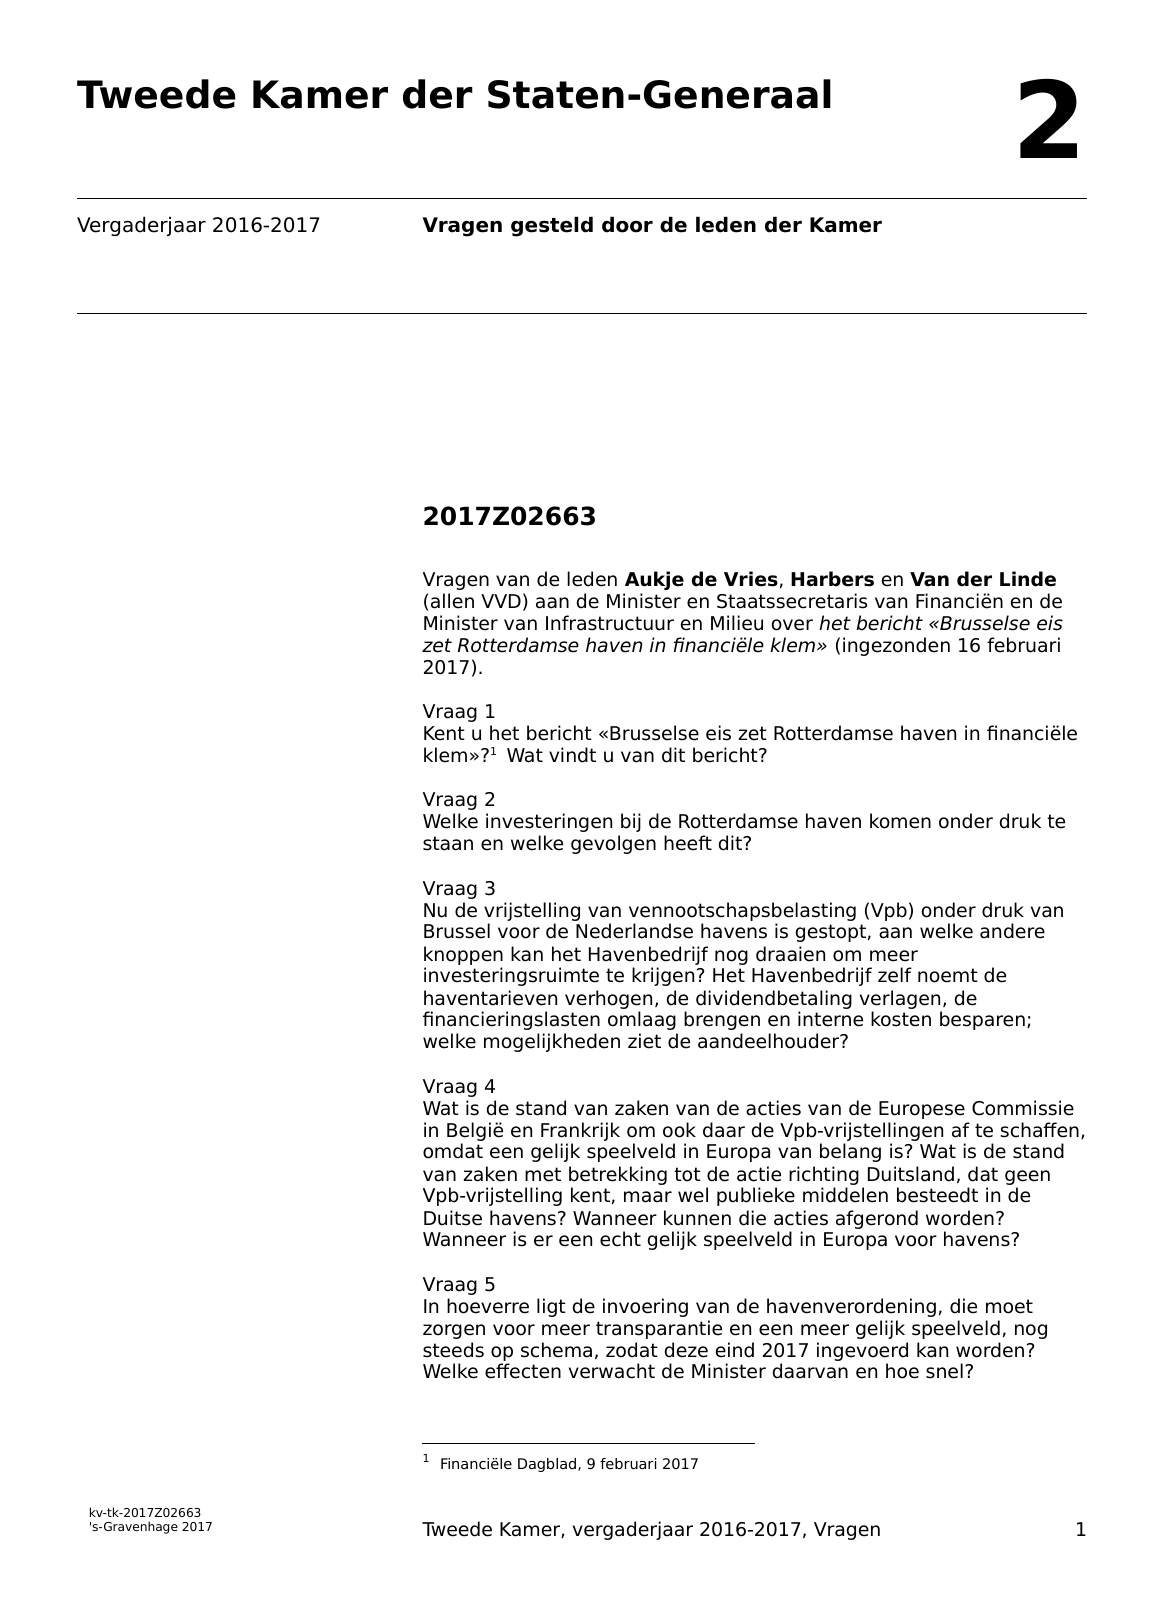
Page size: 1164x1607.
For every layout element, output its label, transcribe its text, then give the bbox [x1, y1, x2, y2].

text In hoeverre ligt de invoering van de havenverordening, die moet zorgen voor meer transparantie en een meer gelijk speelveld, nog steeds op schema, zodat deze eind 2017 ingevoerd kan worden? Welke effecten verwacht de Minister daarvan en hoe snel? [422, 1296, 1087, 1383]
text 's-Gravenhage 2017 [88, 1520, 323, 1534]
table_header 2 [886, 59, 1087, 198]
text Vraag 5 [422, 1273, 1087, 1296]
text kv-tk-2017Z02663 [88, 1506, 323, 1520]
table_cell Vergaderjaar 2016-2017 [77, 199, 422, 313]
text Vraag 2 [422, 789, 1087, 811]
text Wat is de stand van zaken van de acties van de Europese Commissie in België en Frankrijk om ook daar de Vpb-vrijstellingen af te schaffen, omdat een gelijk speelveld in Europa van belang is? Wat is de stand van zaken met betrekking tot de actie richting Duitsland, dat geen Vpb-vrijstelling kent, maar wel publieke middelen besteedt in de Duitse havens? Wanneer kunnen die acties afgerond worden? Wanneer is er een echt gelijk speelveld in Europa voor havens? [422, 1097, 1087, 1251]
text Vraag 3 [422, 877, 1087, 899]
text Financiële Dagblad, 9 februari 2017 [422, 1452, 1087, 1474]
text Vragen van de leden Aukje de Vries, Harbers en Van der Linde (allen VVD) aan de Minister en Staatssecretaris van Financiën en de Minister van Infrastructuur en Milieu over het bericht «Brusselse eis zet Rotterdamse haven in financiële klem» (ingezonden 16 februari 2017). [422, 569, 1087, 679]
text Vraag 4 [422, 1076, 1087, 1097]
text Vraag 1 [422, 701, 1087, 723]
text Kent u het bericht «Brusselse eis zet Rotterdamse haven in financiële klem»? Wat vindt u van dit bericht? [422, 723, 1087, 767]
text Welke investeringen bij de Rotterdamse haven komen onder druk te staan en welke gevolgen heeft dit? [422, 811, 1087, 855]
text Nu de vrijstelling van vennootschapsbelasting (Vpb) onder druk van Brussel voor de Nederlandse havens is gestopt, aan welke andere knoppen kan het Havenbedrijf nog draaien om meer investeringsruimte te krijgen? Het Havenbedrijf zelf noemt de haventarieven verhogen, de dividendbetaling verlagen, de financieringslasten omlaag brengen en interne kosten besparen; welke mogelijkheden ziet de aandeelhouder? [422, 899, 1087, 1053]
table_header Tweede Kamer der Staten-Generaal [77, 59, 886, 198]
table_cell Vragen gesteld door de leden der Kamer [422, 199, 1087, 313]
text 2017Z02663 [422, 502, 1087, 531]
